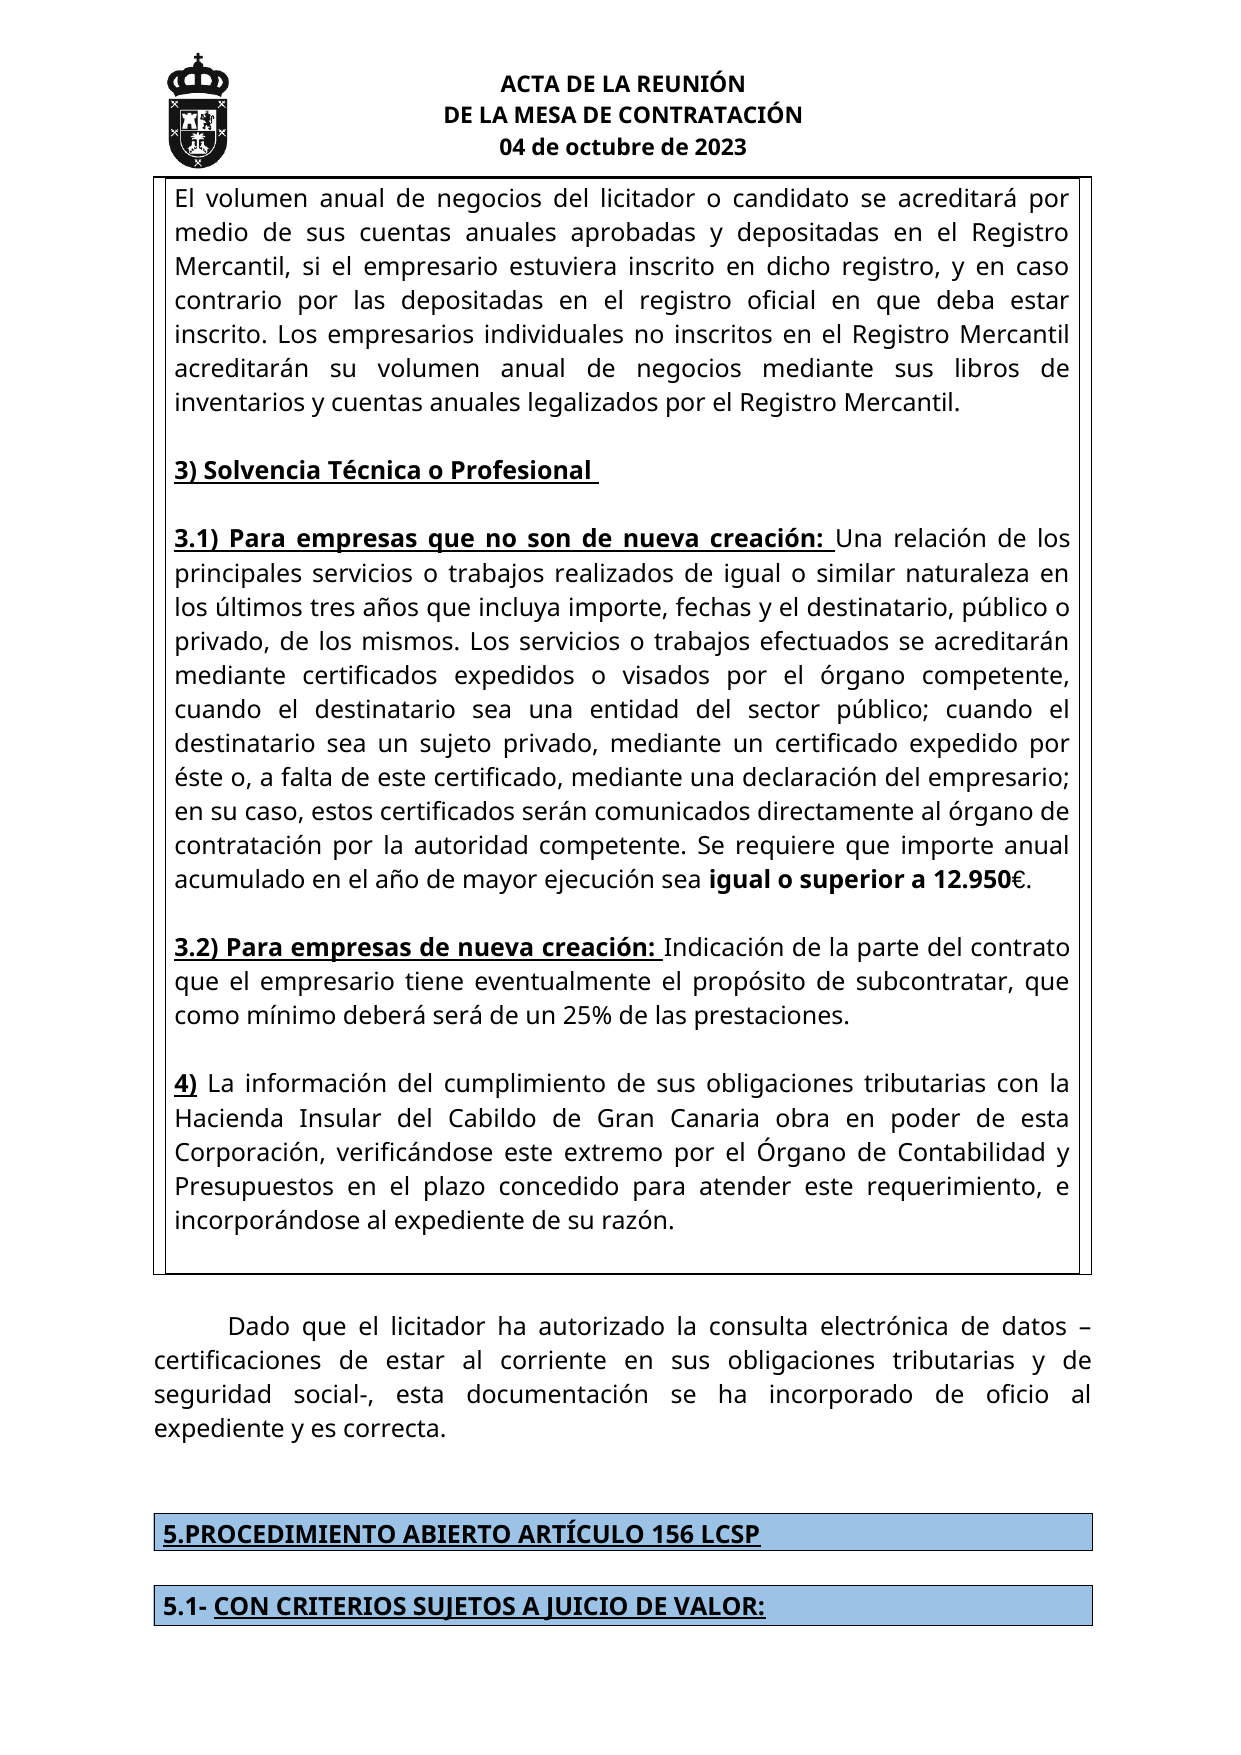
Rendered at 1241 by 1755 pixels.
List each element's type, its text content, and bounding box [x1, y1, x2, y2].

table_header El volumen anual de negocios del licitador o candidato se acreditará por medio de sus cuentas anuales aprobadas y depositadas en el Registro Mercantil, si el empresario estuviera inscrito en dicho registro, y en caso contrario por las depositadas en el registro oficial en que deba estar inscrito. Los empresarios individuales no inscritos en el Registro Mercantil acreditarán su volumen anual de negocios mediante sus libros de inventarios y cuentas anuales legalizados por el Registro Mercantil. 3) Solvencia Técnica o Profesional 3.1) Para empresas que no son de nueva creación: Una relación de los principales servicios o trabajos realizados de igual o similar naturaleza en los últimos tres años que incluya importe, fechas y el destinatario, público o privado, de los mismos. Los servicios o trabajos efectuados se acreditarán mediante certificados expedidos o visados por el órgano competente, cuando el destinatario sea una entidad del sector público; cuando el destinatario sea un sujeto privado, mediante un certificado expedido por éste o, a falta de este certificado, mediante una declaración del empresario; en su caso, estos certificados serán comunicados directamente al órgano de contratación por la autoridad competente. Se requiere que importe anual acumulado en el año de mayor ejecución sea igual o superior a 12.950€. 3.2) Para empresas de nueva creación: Indicación de la parte del contrato que el empresario tiene eventualmente el propósito de subcontratar, que como mínimo deberá será de un 25% de las prestaciones. 4) La información del cumplimiento de sus obligaciones tributarias con la Hacienda Insular del Cabildo de Gran Canaria obra en poder de esta Corporación, verificándose este extremo por el Órgano de Contabilidad y Presupuestos en el plazo concedido para atender este requerimiento, e incorporándose al expediente de su razón. [166, 179, 1079, 1273]
subtitle 5.PROCEDIMIENTO ABIERTO ARTÍCULO 156 LCSP [155, 1514, 1092, 1550]
text 5.1- CON CRITERIOS SUJETOS A JUICIO DE VALOR: [155, 1586, 1092, 1625]
text Dado que el licitador ha autorizado la consulta electrónica de datos –certificaciones de estar al corriente en sus obligaciones tributarias y de seguridad social-, esta documentación se ha incorporado de oficio al expediente y es correcta. [153, 1309, 1093, 1445]
